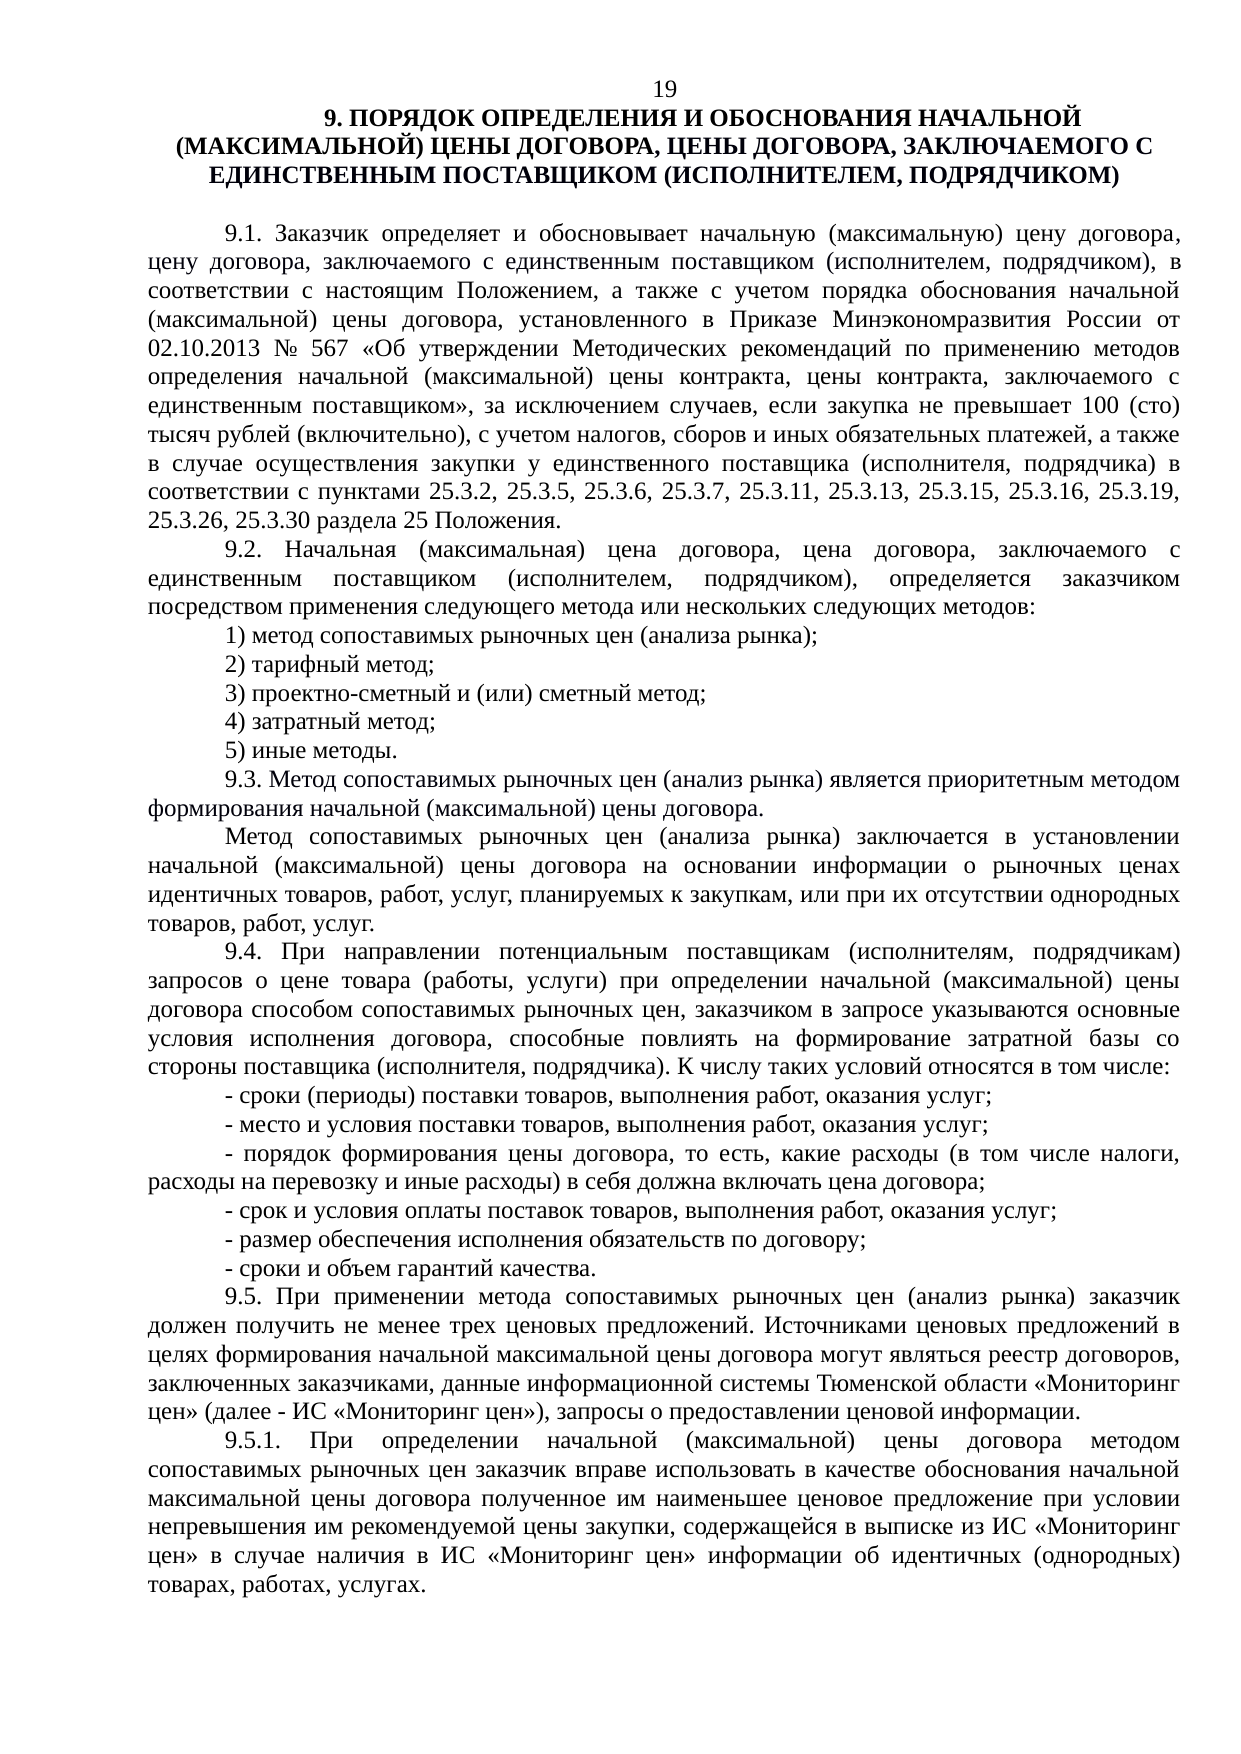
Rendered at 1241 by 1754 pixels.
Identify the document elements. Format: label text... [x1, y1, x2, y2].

text 1) метод сопоставимых рыночных цен (анализа рынка); [148, 620, 1181, 649]
text 3) проектно-сметный и (или) сметный метод; [148, 678, 1181, 706]
text 9.1. Заказчик определяет и обосновывает начальную (максимальную) цену договора, цену договора, заключаемого с единственным поставщиком (исполнителем, подрядчиком), в соответствии с настоящим Положением, а также с учетом порядка обоснования начальной (максимальной) цены договора, установленного в Приказе Минэкономразвития России от 02.10.2013 № 567 «Об утверждении Методических рекомендаций по применению методов определения начальной (максимальной) цены контракта, цены контракта, заключаемого с единственным поставщиком», за исключением случаев, если закупка не превышает 100 (сто) тысяч рублей (включительно), с учетом налогов, сборов и иных обязательных платежей, а также в случае осуществления закупки у единственного поставщика (исполнителя, подрядчика) в соответствии с пунктами 25.3.2, 25.3.5, 25.3.6, 25.3.7, 25.3.11, 25.3.13, 25.3.15, 25.3.16, 25.3.19, 25.3.26, 25.3.30 раздела 25 Положения. [148, 218, 1181, 534]
text Метод сопоставимых рыночных цен (анализа рынка) заключается в установлении начальной (максимальной) цены договора на основании информации о рыночных ценах идентичных товаров, работ, услуг, планируемых к закупкам, или при их отсутствии однородных товаров, работ, услуг. [148, 821, 1181, 936]
text 2) тарифный метод; [148, 649, 1181, 678]
text 9.5. При применении метода сопоставимых рыночных цен (анализ рынка) заказчик должен получить не менее трех ценовых предложений. Источниками ценовых предложений в целях формирования начальной максимальной цены договора могут являться реестр договоров, заключенных заказчиками, данные информационной системы Тюменской области «Мониторинг цен» (далее - ИС «Мониторинг цен»), запросы о предоставлении ценовой информации. [148, 1281, 1181, 1425]
text - размер обеспечения исполнения обязательств по договору; [148, 1224, 1181, 1253]
text 9.4. При направлении потенциальным поставщикам (исполнителям, подрядчикам) запросов о цене товара (работы, услуги) при определении начальной (максимальной) цены договора способом сопоставимых рыночных цен, заказчиком в запросе указываются основные условия исполнения договора, способные повлиять на формирование затратной базы со стороны поставщика (исполнителя, подрядчика). К числу таких условий относятся в том числе: [148, 936, 1181, 1080]
text 9. ПОРЯДОК ОПРЕДЕЛЕНИЯ И ОБОСНОВАНИЯ НАЧАЛЬНОЙ (МАКСИМАЛЬНОЙ) ЦЕНЫ ДОГОВОРА, ЦЕНЫ ДОГОВОРА, ЗАКЛЮЧАЕМОГО С ЕДИНСТВЕННЫМ ПОСТАВЩИКОМ (ИСПОЛНИТЕЛЕМ, ПОДРЯДЧИКОМ) [148, 103, 1181, 189]
text - место и условия поставки товаров, выполнения работ, оказания услуг; [148, 1109, 1181, 1138]
text 9.2. Начальная (максимальная) цена договора, цена договора, заключаемого с единственным поставщиком (исполнителем, подрядчиком), определяется заказчиком посредством применения следующего метода или нескольких следующих методов: [148, 534, 1181, 620]
text 9.5.1. При определении начальной (максимальной) цены договора методом сопоставимых рыночных цен заказчик вправе использовать в качестве обоснования начальной максимальной цены договора полученное им наименьшее ценовое предложение при условии непревышения им рекомендуемой цены закупки, содержащейся в выписке из ИС «Мониторинг цен» в случае наличия в ИС «Мониторинг цен» информации об идентичных (однородных) товарах, работах, услугах. [148, 1425, 1181, 1598]
text 4) затратный метод; [148, 706, 1181, 735]
text - порядок формирования цены договора, то есть, какие расходы (в том числе налоги, расходы на перевозку и иные расходы) в себя должна включать цена договора; [148, 1138, 1181, 1195]
text - срок и условия оплаты поставок товаров, выполнения работ, оказания услуг; [148, 1195, 1181, 1224]
text 5) иные методы. [148, 735, 1181, 764]
text 9.3. Метод сопоставимых рыночных цен (анализ рынка) является приоритетным методом формирования начальной (максимальной) цены договора. [148, 764, 1181, 821]
text - сроки (периоды) поставки товаров, выполнения работ, оказания услуг; [148, 1080, 1181, 1109]
text - сроки и объем гарантий качества. [148, 1253, 1181, 1281]
